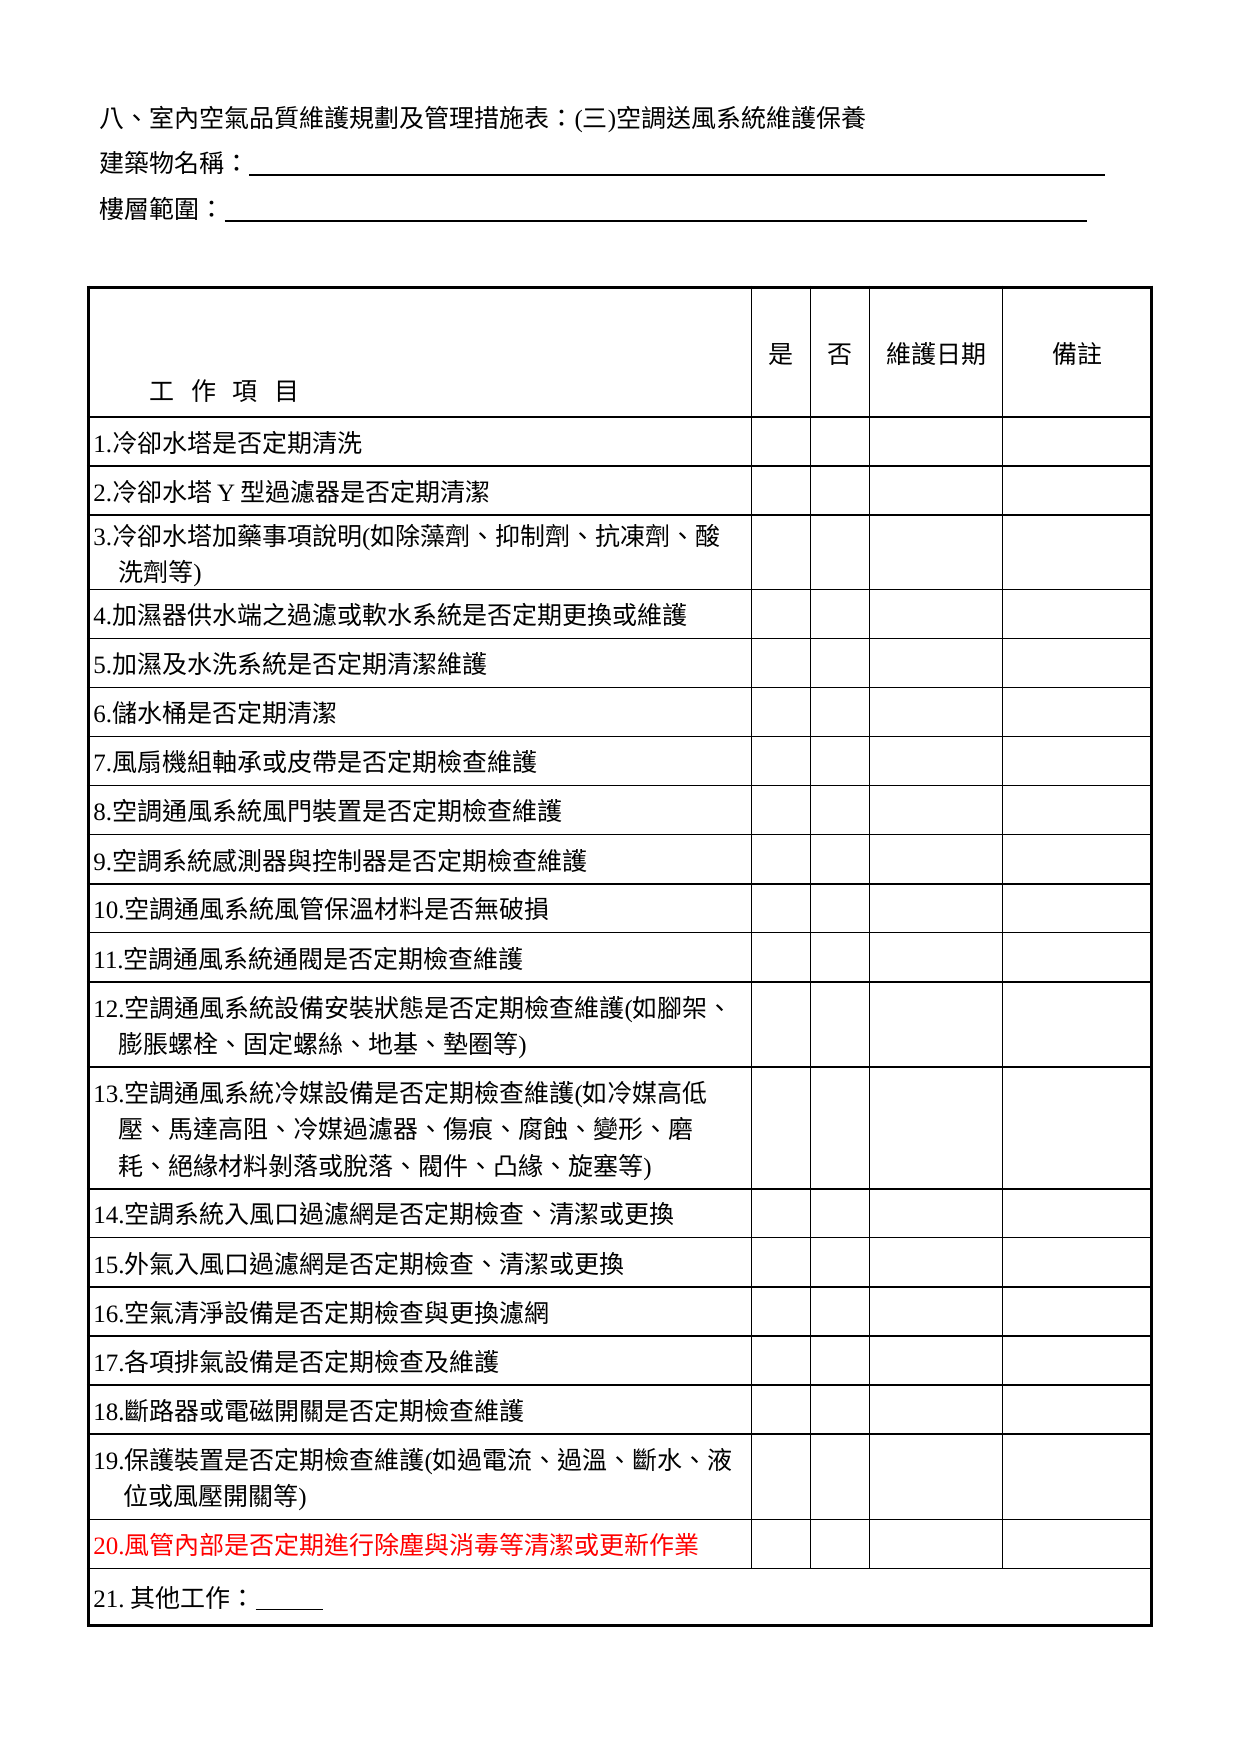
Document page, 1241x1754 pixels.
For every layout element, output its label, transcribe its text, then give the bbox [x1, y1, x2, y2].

table_cell [811, 885, 869, 932]
table_header 備註 [1003, 289, 1150, 416]
table_cell 15.外氣入風口過濾網是否定期檢查、清潔或更換 [90, 1238, 751, 1286]
table_cell [1003, 885, 1150, 932]
table_cell 9.空調系統感測器與控制器是否定期檢查維護 [90, 835, 751, 883]
table_cell [870, 1386, 1002, 1433]
table_cell [811, 1520, 869, 1567]
table_cell [752, 1238, 810, 1286]
table_cell [811, 516, 869, 588]
table_cell [752, 1190, 810, 1237]
table_cell 6.儲水桶是否定期清潔 [90, 688, 751, 736]
table_cell 8.空調通風系統風門裝置是否定期檢查維護 [90, 786, 751, 834]
table_cell 19.保護裝置是否定期檢查維護(如過電流、過溫、斷水、液位或風壓開關等) [90, 1435, 751, 1518]
table_cell [811, 688, 869, 736]
table_cell [752, 590, 810, 637]
table_cell [1003, 467, 1150, 514]
table_cell [811, 1337, 869, 1384]
table_cell [1003, 1288, 1150, 1335]
table_cell [811, 1068, 869, 1188]
table_cell [1003, 1238, 1150, 1286]
table_cell [752, 1337, 810, 1384]
table_cell [811, 983, 869, 1066]
table_cell 3.冷卻水塔加藥事項說明(如除藻劑、抑制劑、抗凍劑、酸洗劑等) [90, 516, 751, 588]
table_cell 16.空氣清淨設備是否定期檢查與更換濾網 [90, 1288, 751, 1335]
table_cell [870, 516, 1002, 588]
table_cell [1003, 1337, 1150, 1384]
table_cell [811, 786, 869, 834]
table_cell [1003, 1520, 1150, 1567]
table_cell [811, 590, 869, 637]
text 建築物名稱： [55, 144, 1179, 180]
table_cell [870, 933, 1002, 981]
table_cell [752, 1288, 810, 1335]
table_cell [870, 1068, 1002, 1188]
table_header 否 [811, 289, 869, 416]
table_cell [1003, 835, 1150, 883]
table_cell [811, 467, 869, 514]
table_cell [752, 639, 810, 687]
text 八、室內空氣品質維護規劃及管理措施表：(三)空調送風系統維護保養 [55, 98, 1194, 134]
table_cell [752, 688, 810, 736]
table_cell 17.各項排氣設備是否定期檢查及維護 [90, 1337, 751, 1384]
table_cell [870, 786, 1002, 834]
table_cell [1003, 418, 1150, 465]
table_cell [752, 418, 810, 465]
table_cell 5.加濕及水洗系統是否定期清潔維護 [90, 639, 751, 687]
table_cell [811, 1435, 869, 1518]
table_cell [752, 1386, 810, 1433]
table_cell [752, 737, 810, 785]
table_cell 4.加濕器供水端之過濾或軟水系統是否定期更換或維護 [90, 590, 751, 637]
table_cell [1003, 786, 1150, 834]
table_cell [1003, 516, 1150, 588]
table_cell [1003, 983, 1150, 1066]
table_cell [752, 1435, 810, 1518]
table_cell [811, 639, 869, 687]
table_cell 10.空調通風系統風管保溫材料是否無破損 [90, 885, 751, 932]
table_cell [811, 418, 869, 465]
table_cell [870, 737, 1002, 785]
table_cell [870, 1288, 1002, 1335]
table_cell [870, 1337, 1002, 1384]
table_cell [811, 1190, 869, 1237]
table_cell 21. 其他工作： [90, 1569, 1150, 1623]
table_cell [752, 983, 810, 1066]
table_header 工作項目 [90, 289, 751, 416]
table_cell [811, 737, 869, 785]
table_cell [811, 933, 869, 981]
table_cell [811, 1288, 869, 1335]
table_cell [1003, 639, 1150, 687]
table_cell [1003, 1068, 1150, 1188]
table_cell [870, 885, 1002, 932]
table_cell [752, 467, 810, 514]
table_cell [870, 1238, 1002, 1286]
table_cell [870, 639, 1002, 687]
table_cell [870, 1435, 1002, 1518]
table_cell 20.風管內部是否定期進行除塵與消毒等清潔或更新作業 [90, 1520, 751, 1567]
table_header 是 [752, 289, 810, 416]
table_cell [1003, 590, 1150, 637]
table_cell 11.空調通風系統通閥是否定期檢查維護 [90, 933, 751, 981]
table_cell 2.冷卻水塔Y型過濾器是否定期清潔 [90, 467, 751, 514]
table_cell [1003, 1386, 1150, 1433]
table_cell [1003, 1435, 1150, 1518]
table_cell [811, 835, 869, 883]
table_cell 14.空調系統入風口過濾網是否定期檢查、清潔或更換 [90, 1190, 751, 1237]
table_cell [1003, 1190, 1150, 1237]
table_cell [752, 1068, 810, 1188]
table_cell 7.風扇機組軸承或皮帶是否定期檢查維護 [90, 737, 751, 785]
table_cell [811, 1386, 869, 1433]
table_cell [870, 418, 1002, 465]
table_cell [752, 835, 810, 883]
table_cell [870, 590, 1002, 637]
table_cell [811, 1238, 869, 1286]
text 樓層範圍： [55, 189, 1179, 226]
table_header 維護日期 [870, 289, 1002, 416]
table_cell [752, 933, 810, 981]
table_cell [870, 1520, 1002, 1567]
table_cell [752, 1520, 810, 1567]
table_cell 13.空調通風系統冷媒設備是否定期檢查維護(如冷媒高低壓、馬達高阻、冷媒過濾器、傷痕、腐蝕、變形、磨耗、絕緣材料剝落或脫落、閥件、凸緣、旋塞等) [90, 1068, 751, 1188]
table_cell [870, 467, 1002, 514]
table_cell 12.空調通風系統設備安裝狀態是否定期檢查維護(如腳架、膨脹螺栓、固定螺絲、地基、墊圈等) [90, 983, 751, 1066]
table_cell [870, 835, 1002, 883]
table_cell [870, 983, 1002, 1066]
table_cell [1003, 737, 1150, 785]
table_cell [870, 688, 1002, 736]
table_cell [752, 516, 810, 588]
table_cell 18.斷路器或電磁開關是否定期檢查維護 [90, 1386, 751, 1433]
table_cell [1003, 933, 1150, 981]
table_cell [870, 1190, 1002, 1237]
table_cell [1003, 688, 1150, 736]
table_cell [752, 786, 810, 834]
table_cell 1.冷卻水塔是否定期清洗 [90, 418, 751, 465]
table_cell [752, 885, 810, 932]
